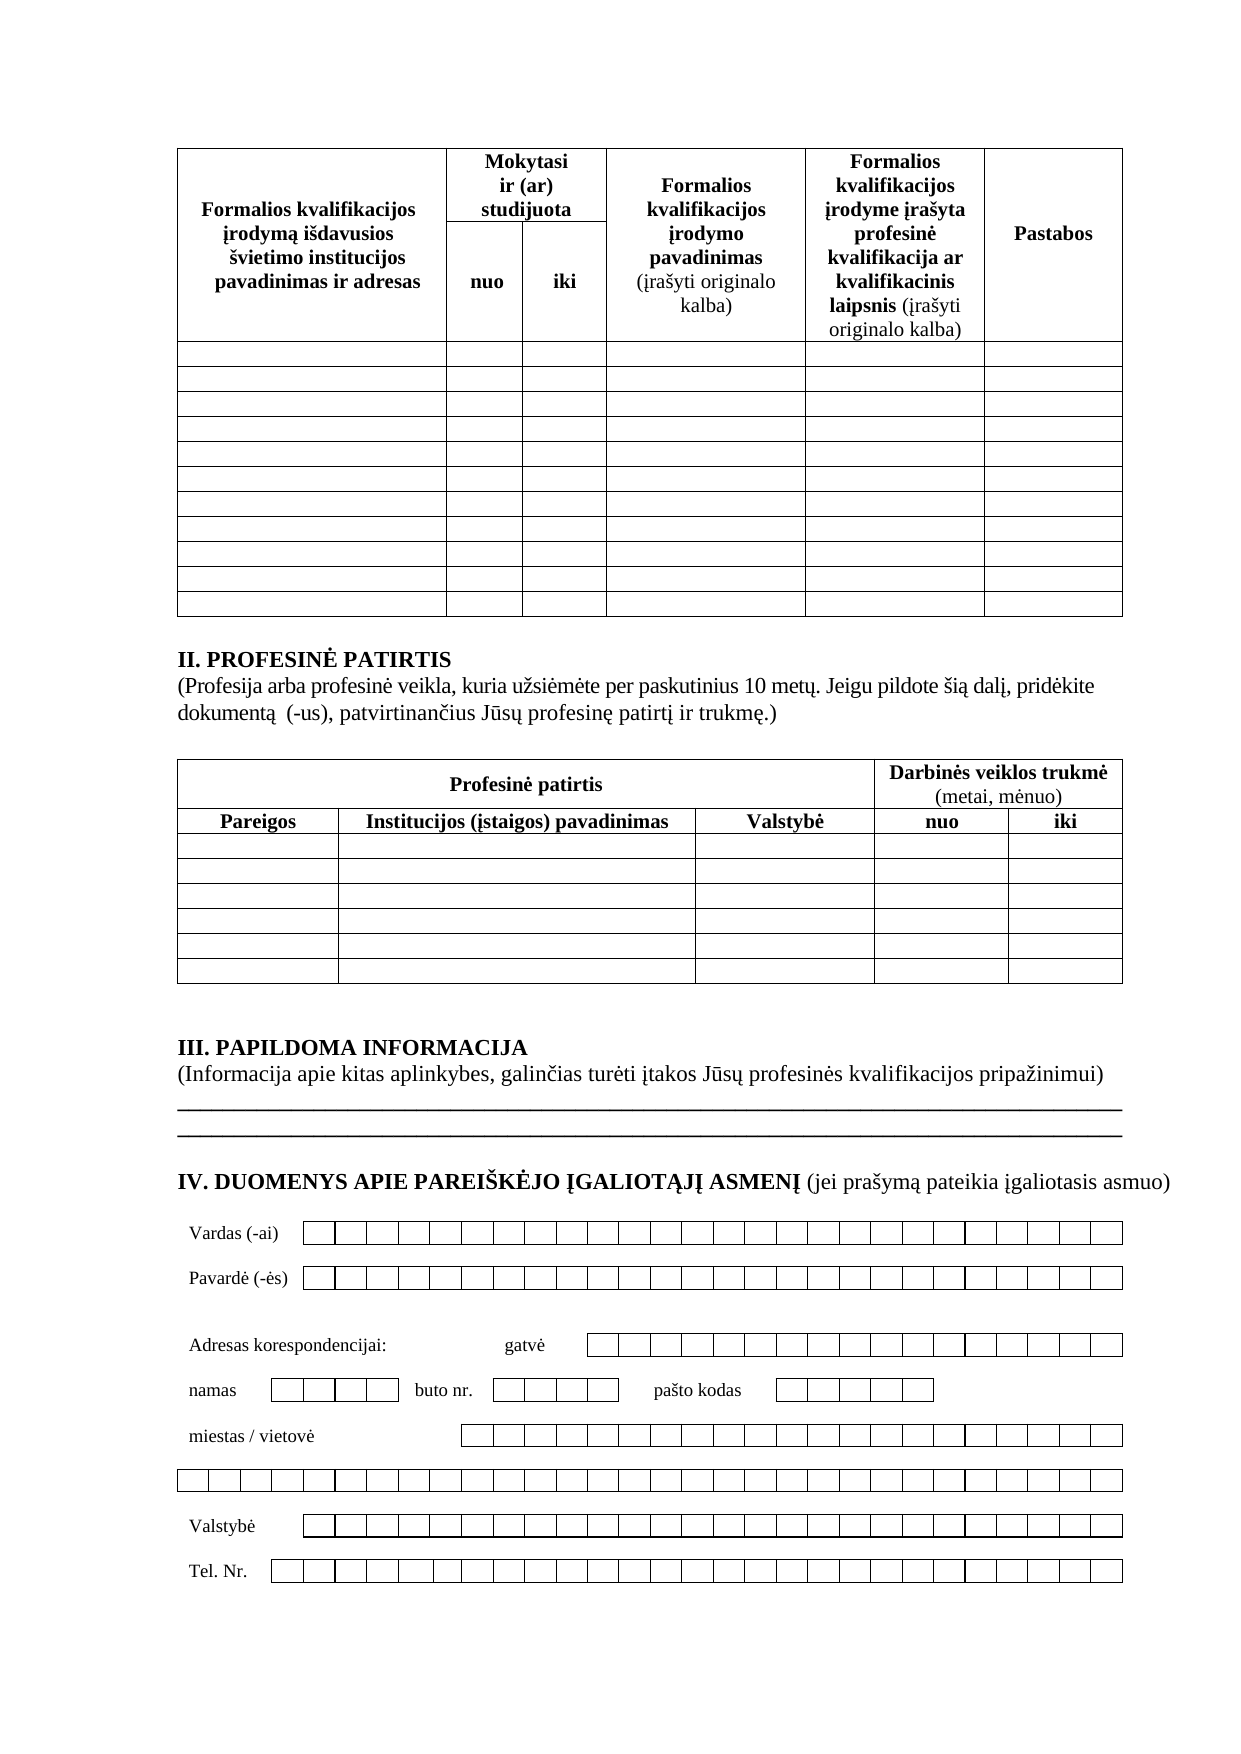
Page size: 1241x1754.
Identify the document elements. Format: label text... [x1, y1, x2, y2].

table_cell [494, 1470, 524, 1491]
table_cell [1060, 1560, 1090, 1582]
table_cell [997, 1470, 1027, 1491]
table_cell [1060, 1515, 1090, 1536]
table_cell [808, 1470, 839, 1491]
table_cell [808, 1515, 839, 1536]
table_cell [903, 1425, 933, 1446]
table_cell [1091, 1515, 1122, 1536]
table_cell [434, 1560, 461, 1582]
table_cell [588, 1267, 618, 1289]
table_cell [1091, 1470, 1122, 1491]
table_cell [651, 1515, 681, 1536]
table_cell [714, 1515, 744, 1536]
table_cell [966, 1267, 996, 1289]
table_cell [745, 1425, 776, 1446]
table_cell [272, 1379, 303, 1401]
table_cell [525, 1425, 556, 1446]
table_cell [178, 884, 338, 908]
table_cell [840, 1334, 870, 1356]
table_cell [682, 1470, 713, 1491]
table_cell [682, 1560, 713, 1582]
table_cell [871, 1334, 902, 1356]
table_cell [447, 492, 522, 516]
table_cell [178, 959, 338, 983]
table_cell [871, 1379, 902, 1401]
table_cell [607, 542, 805, 566]
table_cell [1028, 1267, 1059, 1289]
table_cell [985, 492, 1122, 516]
table_cell [934, 1560, 964, 1582]
table_cell [339, 859, 695, 883]
table_cell Valstybė [177, 1514, 303, 1536]
table_cell Valstybė [696, 809, 874, 833]
table_cell [840, 1267, 870, 1289]
table_cell [985, 342, 1122, 366]
table_header [304, 1222, 334, 1244]
table_cell [875, 909, 1008, 933]
table_cell [840, 1379, 870, 1401]
table_cell [607, 392, 805, 416]
table_header [871, 1222, 902, 1244]
table_cell [304, 1515, 334, 1536]
table_cell [1009, 934, 1122, 958]
table_header [1091, 1222, 1122, 1244]
table_cell [871, 1470, 902, 1491]
table_header [840, 1222, 870, 1244]
table_cell [339, 959, 695, 983]
table_cell [696, 834, 874, 858]
table_cell [178, 1470, 208, 1491]
table_cell [462, 1470, 493, 1491]
table_cell [177, 1446, 1122, 1469]
table_cell [997, 1267, 1027, 1289]
table_cell [619, 1515, 650, 1536]
table_cell [399, 1515, 429, 1536]
table_cell [557, 1470, 587, 1491]
table_cell [808, 1560, 839, 1582]
table_cell [875, 859, 1008, 883]
table_cell [808, 1379, 839, 1401]
table_cell iki [523, 222, 606, 341]
table_cell [1009, 859, 1122, 883]
table_header [399, 1222, 429, 1244]
table_cell [934, 1334, 964, 1356]
table_cell [557, 1560, 587, 1582]
table_cell [806, 492, 984, 516]
table_cell [985, 367, 1122, 391]
table_cell [651, 1425, 681, 1446]
table_header Darbinės veiklos trukmė (metai, mėnuo) [875, 760, 1122, 808]
table_cell [588, 1379, 618, 1401]
table_header [367, 1222, 398, 1244]
table_cell [304, 1560, 334, 1582]
table_cell [557, 1425, 587, 1446]
table_header [557, 1222, 587, 1244]
text IV. DUOMENYS APIE PAREIŠKĖJO ĮGALIOTĄJĮ ASMENĮ (jei prašymą pateikia įgaliotasis asmuo) [177, 1168, 1181, 1195]
table_cell [777, 1470, 807, 1491]
text _ [177, 1113, 1181, 1139]
table_cell [875, 934, 1008, 958]
table_cell [462, 1560, 493, 1582]
table_header [462, 1222, 493, 1244]
text II. PROFESINĖ PATIRTIS [177, 646, 1181, 672]
table_cell [607, 367, 805, 391]
table_cell [840, 1560, 870, 1582]
table_cell [525, 1515, 556, 1536]
table_cell [367, 1560, 398, 1582]
table_cell [871, 1515, 902, 1536]
table_cell [777, 1379, 807, 1401]
table_cell [447, 392, 522, 416]
table_header Formalios kvalifikacijos įrodyme įrašyta profesinė kvalifikacija ar kvalifikacinis laipsnis (įrašyti originalo kalba) [806, 149, 984, 341]
table_cell [777, 1515, 807, 1536]
table_cell [304, 1470, 334, 1491]
table_cell [177, 1356, 1122, 1378]
table_cell [682, 1515, 713, 1536]
text _ [177, 1087, 1181, 1113]
table_cell [339, 909, 695, 933]
table_cell [985, 417, 1122, 441]
table_cell Adresas korespondencijai: [177, 1333, 493, 1356]
table_cell [619, 1560, 650, 1582]
table_cell [696, 934, 874, 958]
table_cell [178, 517, 446, 541]
table_cell [1091, 1267, 1122, 1289]
table_cell [875, 884, 1008, 908]
table_cell [985, 542, 1122, 566]
table_cell [607, 442, 805, 466]
table_cell [607, 592, 805, 616]
table_cell [1091, 1334, 1122, 1356]
table_cell [806, 592, 984, 616]
table_header [903, 1222, 933, 1244]
table_cell [523, 592, 606, 616]
table_cell [430, 1267, 461, 1289]
table_cell [1060, 1425, 1090, 1446]
table_cell [619, 1425, 650, 1446]
table_cell [903, 1334, 933, 1356]
table_cell [272, 1470, 303, 1491]
table_cell [714, 1334, 744, 1356]
table_cell [1060, 1334, 1090, 1356]
table_header [777, 1222, 807, 1244]
table_cell [777, 1267, 807, 1289]
table_cell [745, 1334, 776, 1356]
table_cell [178, 417, 446, 441]
table_cell [523, 542, 606, 566]
table_cell [399, 1560, 433, 1582]
table_cell [367, 1379, 398, 1401]
table_cell [806, 517, 984, 541]
table_cell [336, 1379, 366, 1401]
table_header [494, 1222, 524, 1244]
table_cell [696, 859, 874, 883]
table_cell [619, 1267, 650, 1289]
table_cell [177, 1289, 1122, 1311]
table_cell [523, 442, 606, 466]
table_header Formalios kvalifikacijos įrodymo pavadinimas (įrašyti originalo kalba) [607, 149, 805, 341]
table_cell [1060, 1267, 1090, 1289]
table_cell [523, 417, 606, 441]
table_cell [588, 1470, 618, 1491]
table_cell [557, 1267, 587, 1289]
table_cell [997, 1334, 1027, 1356]
table_cell [178, 542, 446, 566]
table_cell [985, 467, 1122, 491]
table_cell [523, 392, 606, 416]
table_cell [447, 367, 522, 391]
table_cell [178, 592, 446, 616]
table_cell [903, 1515, 933, 1536]
table_cell [651, 1470, 681, 1491]
table_cell [875, 834, 1008, 858]
table_cell [367, 1267, 398, 1289]
table_cell [447, 342, 522, 366]
table_cell [875, 959, 1008, 983]
table_header Vardas (-ai) [177, 1221, 303, 1244]
table_cell [903, 1560, 933, 1582]
table_cell [588, 1334, 618, 1356]
table_cell [177, 1244, 1122, 1266]
table_header [588, 1222, 618, 1244]
table_cell [619, 1334, 650, 1356]
table_header [651, 1222, 681, 1244]
table_cell [777, 1334, 807, 1356]
table_cell [607, 467, 805, 491]
table_cell iki [1009, 809, 1122, 833]
table_cell [651, 1267, 681, 1289]
table_cell [966, 1470, 996, 1491]
table_cell [808, 1267, 839, 1289]
table_cell [1028, 1560, 1059, 1582]
table_cell [806, 467, 984, 491]
table_cell [525, 1560, 556, 1582]
table_cell [777, 1425, 807, 1446]
table_cell [336, 1470, 366, 1491]
table_cell [997, 1515, 1027, 1536]
table_cell Pavardė (-ės) [177, 1266, 303, 1289]
table_cell [714, 1267, 744, 1289]
table_cell [607, 342, 805, 366]
table_cell [523, 567, 606, 591]
table_cell [525, 1470, 556, 1491]
table_cell [966, 1334, 996, 1356]
table_header [714, 1222, 744, 1244]
table_cell [588, 1425, 618, 1446]
table_cell [177, 1492, 1122, 1514]
table_cell [272, 1560, 303, 1582]
table_cell [178, 442, 446, 466]
table_cell [336, 1515, 366, 1536]
table_cell [447, 567, 522, 591]
table_cell [178, 392, 446, 416]
table_header [682, 1222, 713, 1244]
table_cell [607, 417, 805, 441]
table_cell [588, 1560, 618, 1582]
table_cell [745, 1515, 776, 1536]
table_cell [494, 1560, 524, 1582]
table_header [619, 1222, 650, 1244]
table_cell [806, 442, 984, 466]
table_cell [1009, 884, 1122, 908]
table_cell [462, 1515, 493, 1536]
table_cell [934, 1425, 964, 1446]
table_cell [525, 1379, 556, 1401]
table_cell [1028, 1425, 1059, 1446]
table_cell [985, 592, 1122, 616]
table_cell [494, 1515, 524, 1536]
table_cell [607, 517, 805, 541]
table_cell [806, 342, 984, 366]
table_cell [557, 1379, 587, 1401]
table_cell [871, 1267, 902, 1289]
table_cell pašto kodas [619, 1378, 776, 1401]
table_cell [745, 1267, 776, 1289]
text (Informacija apie kitas aplinkybes, galinčias turėti įtakos Jūsų profesinės kvalifikacijos pripažinimui) [177, 1061, 1181, 1087]
table_cell miestas / vietovė [177, 1424, 461, 1446]
table_cell [339, 834, 695, 858]
table_cell [177, 1311, 1122, 1333]
table_header Mokytasi ir (ar) studijuota [447, 149, 606, 221]
table_cell [1060, 1470, 1090, 1491]
table_cell [840, 1515, 870, 1536]
table_cell Institucijos (įstaigos) pavadinimas [339, 809, 695, 833]
table_cell [1028, 1515, 1059, 1536]
table_cell [177, 1401, 1122, 1423]
table_cell [696, 884, 874, 908]
table_cell [209, 1470, 240, 1491]
table_cell [178, 342, 446, 366]
table_cell [934, 1470, 964, 1491]
table_cell [806, 567, 984, 591]
table_cell [1009, 959, 1122, 983]
table_cell [651, 1560, 681, 1582]
table_cell [523, 342, 606, 366]
table_cell [607, 492, 805, 516]
table_cell [430, 1470, 461, 1491]
table_header [1060, 1222, 1090, 1244]
table_cell [462, 1425, 493, 1446]
table_cell [871, 1560, 902, 1582]
table_cell nuo [875, 809, 1008, 833]
table_header [745, 1222, 776, 1244]
table_cell [339, 934, 695, 958]
table_cell [806, 367, 984, 391]
table_cell [966, 1515, 996, 1536]
table_cell [997, 1425, 1027, 1446]
table_header [430, 1222, 461, 1244]
table_cell [178, 492, 446, 516]
table_cell [682, 1267, 713, 1289]
table_cell [1009, 909, 1122, 933]
table_cell [588, 1515, 618, 1536]
table_cell [985, 517, 1122, 541]
table_header Formalios kvalifikacijos įrodymą išdavusios švietimo institucijos pavadinimas ir adresas [178, 149, 446, 341]
table_cell [523, 517, 606, 541]
table_cell [494, 1425, 524, 1446]
table_cell [241, 1470, 271, 1491]
table_cell [777, 1560, 807, 1582]
table_cell [367, 1515, 398, 1536]
table_cell buto nr. [399, 1378, 493, 1401]
table_cell [934, 1267, 964, 1289]
table_cell [619, 1470, 650, 1491]
table_header [934, 1222, 964, 1244]
table_cell [985, 567, 1122, 591]
table_cell [557, 1515, 587, 1536]
table_cell nuo [447, 222, 522, 341]
table_cell [903, 1267, 933, 1289]
table_cell [903, 1379, 933, 1401]
table_header [1028, 1222, 1059, 1244]
table_cell [336, 1267, 366, 1289]
table_cell [682, 1425, 713, 1446]
table_cell [178, 834, 338, 858]
table_cell [607, 567, 805, 591]
table_cell [336, 1560, 366, 1582]
table_cell [304, 1379, 334, 1401]
table_cell [696, 909, 874, 933]
table_cell [339, 884, 695, 908]
table_cell [808, 1425, 839, 1446]
table_cell [934, 1515, 964, 1536]
table_cell Tel. Nr. [177, 1559, 271, 1582]
table_cell [745, 1470, 776, 1491]
table_header [808, 1222, 839, 1244]
table_cell Pareigos [178, 809, 338, 833]
table_header Pastabos [985, 149, 1122, 341]
table_cell namas [177, 1378, 271, 1401]
table_cell [682, 1334, 713, 1356]
table_cell [1009, 834, 1122, 858]
table_cell [399, 1267, 429, 1289]
table_cell [1028, 1334, 1059, 1356]
table_cell [494, 1379, 524, 1401]
table_cell [178, 909, 338, 933]
table_cell [966, 1560, 996, 1582]
text (Profesija arba profesinė veikla, kuria užsiėmėte per paskutinius 10 metų. Jeigu pildote šią dalį, pridėkite dokumentą (-us), patvirtinančius Jūsų profesinę patirtį ir trukmę.) [177, 672, 1181, 725]
table_cell [462, 1267, 493, 1289]
table_cell [871, 1425, 902, 1446]
table_cell [966, 1425, 996, 1446]
table_cell [494, 1267, 524, 1289]
table_cell [840, 1470, 870, 1491]
table_header [966, 1222, 996, 1244]
table_cell [399, 1470, 429, 1491]
table_cell [714, 1470, 744, 1491]
table_cell [651, 1334, 681, 1356]
table_cell [178, 859, 338, 883]
table_cell [178, 367, 446, 391]
table_cell [177, 1536, 1122, 1559]
table_cell [997, 1560, 1027, 1582]
table_cell [745, 1560, 776, 1582]
table_cell [447, 467, 522, 491]
table_cell [808, 1334, 839, 1356]
table_cell [447, 517, 522, 541]
table_cell [1091, 1560, 1122, 1582]
table_cell [714, 1560, 744, 1582]
table_cell [985, 392, 1122, 416]
table_cell [1091, 1425, 1122, 1446]
table_cell [806, 417, 984, 441]
table_cell [525, 1267, 556, 1289]
table_cell [430, 1515, 461, 1536]
table_cell [447, 442, 522, 466]
table_cell [523, 467, 606, 491]
table_cell [523, 492, 606, 516]
table_header [525, 1222, 556, 1244]
table_cell [178, 467, 446, 491]
table_cell gatvė [493, 1333, 587, 1356]
table_cell [523, 367, 606, 391]
table_cell [714, 1425, 744, 1446]
table_cell [806, 392, 984, 416]
table_cell [1028, 1470, 1059, 1491]
table_cell [304, 1267, 334, 1289]
table_cell [447, 592, 522, 616]
table_cell [806, 542, 984, 566]
table_cell [447, 417, 522, 441]
table_cell [840, 1425, 870, 1446]
table_cell [903, 1470, 933, 1491]
table_cell [178, 567, 446, 591]
table_cell [934, 1378, 1122, 1401]
table_cell [178, 934, 338, 958]
table_cell [367, 1470, 398, 1491]
table_header [997, 1222, 1027, 1244]
table_header Profesinė patirtis [178, 760, 874, 808]
table_header [336, 1222, 366, 1244]
table_cell [985, 442, 1122, 466]
text III. PAPILDOMA INFORMACIJA [177, 1034, 1181, 1061]
table_cell [447, 542, 522, 566]
table_cell [177, 1582, 1122, 1604]
table_cell [696, 959, 874, 983]
